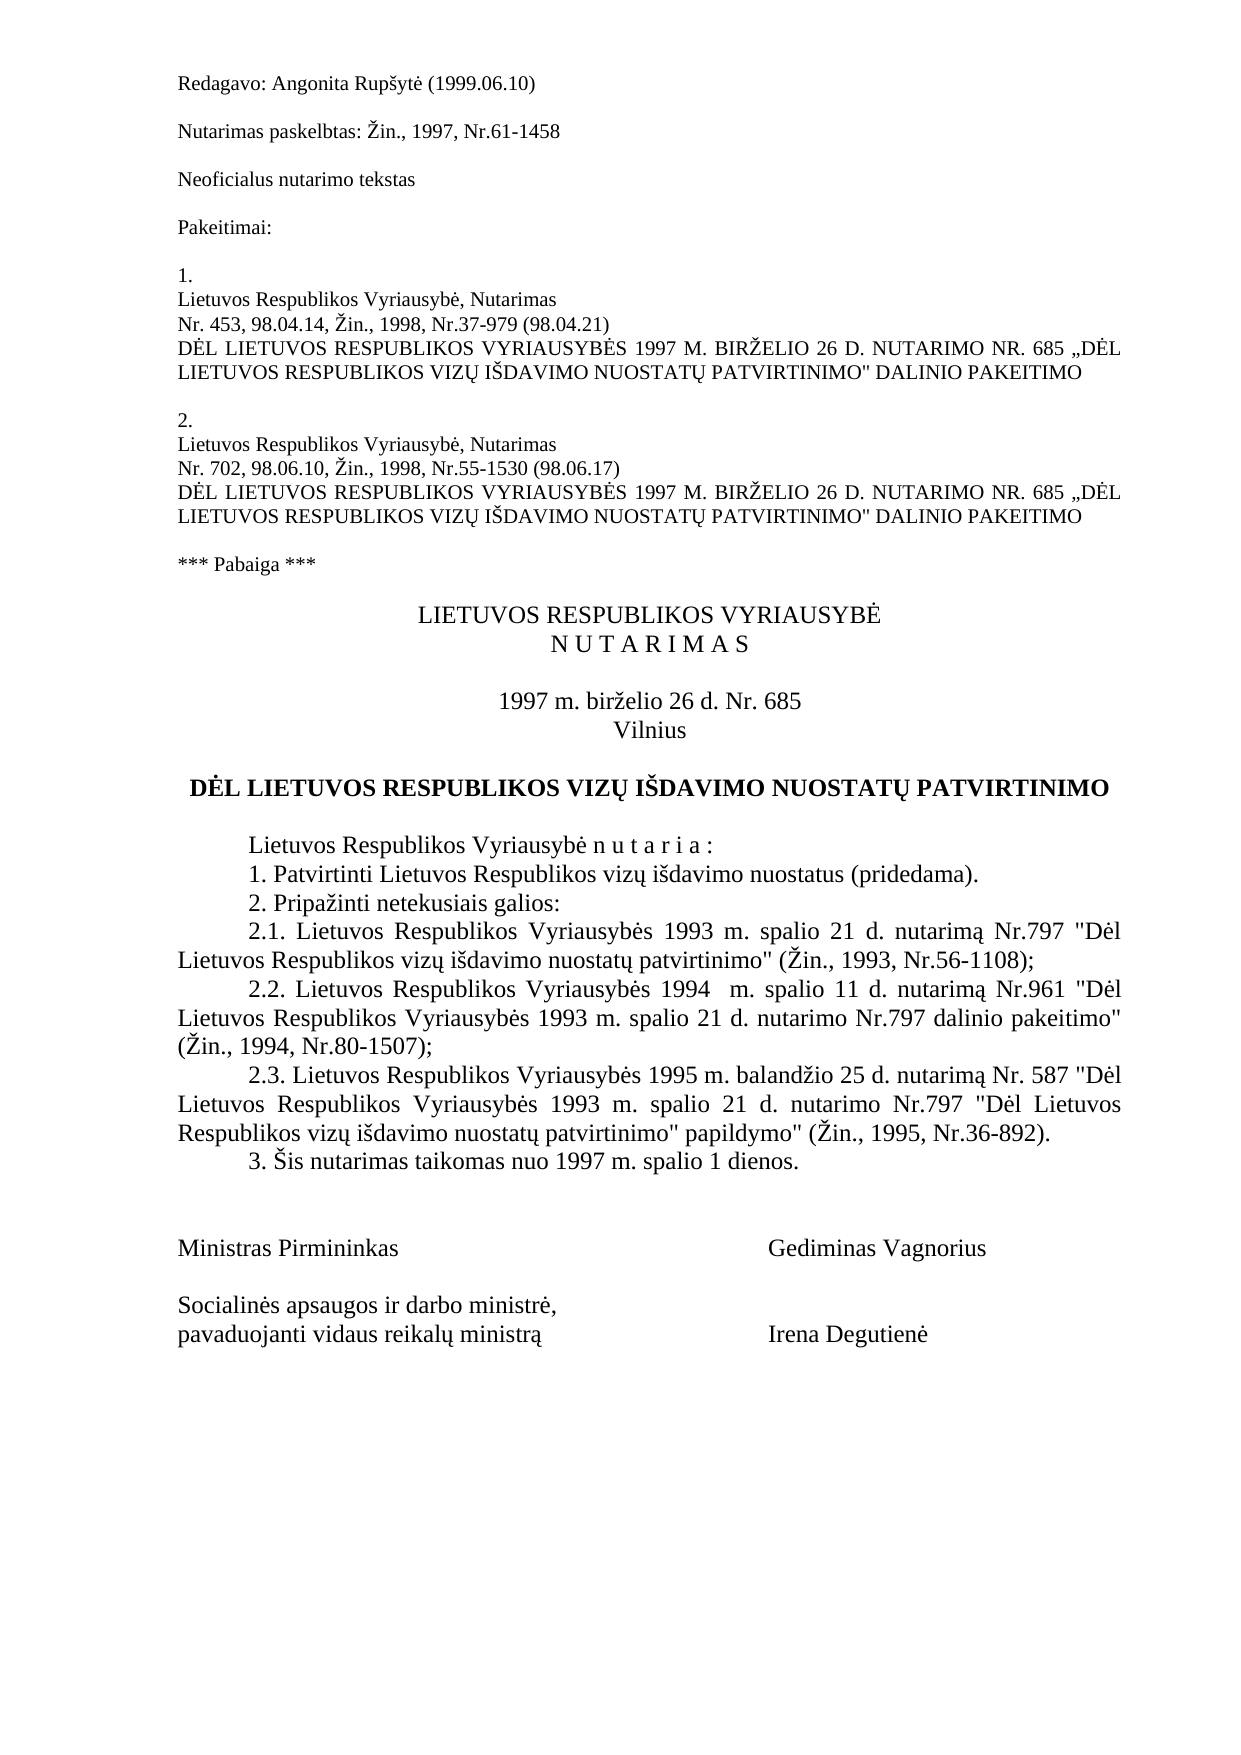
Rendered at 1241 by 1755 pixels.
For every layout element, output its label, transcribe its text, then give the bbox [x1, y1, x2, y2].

text DĖL LIETUVOS RESPUBLIKOS VYRIAUSYBĖS 1997 M. BIRŽELIO 26 D. NUTARIMO NR. 685 „DĖL LIETUVOS RESPUBLIKOS VIZŲ IŠDAVIMO NUOSTATŲ PATVIRTINIMO" DALINIO PAKEITIMO [177, 336, 1122, 384]
text LIETUVOS RESPUBLIKOS VYRIAUSYBĖ [177, 600, 1122, 629]
text Nutarimas paskelbtas: Žin., 1997, Nr.61-1458 [177, 119, 1122, 143]
text 2.2. Lietuvos Respublikos Vyriausybės 1994 m. spalio 11 d. nutarimą Nr.961 "Dėl Lietuvos Respublikos Vyriausybės 1993 m. spalio 21 d. nutarimo Nr.797 dalinio pakeitimo" (Žin., 1994, Nr.80-1507); [177, 974, 1122, 1060]
text *** Pabaiga *** [177, 552, 1122, 576]
text Lietuvos Respublikos Vyriausybė, Nutarimas [177, 432, 1122, 456]
text 2. Pripažinti netekusiais galios: [177, 888, 1122, 916]
text Lietuvos Respublikos Vyriausybė n u t a r i a : [177, 830, 1122, 859]
text Socialinės apsaugos ir darbo ministrė, [177, 1290, 1122, 1319]
text N U T A R I M A S [177, 629, 1122, 658]
text 2. [177, 408, 1122, 432]
text Nr. 702, 98.06.10, Žin., 1998, Nr.55-1530 (98.06.17) [177, 456, 1122, 480]
text Vilnius [177, 715, 1122, 744]
text pavaduojanti vidaus reikalų ministrą Irena Degutienė [177, 1319, 1122, 1348]
text 1. Patvirtinti Lietuvos Respublikos vizų išdavimo nuostatus (pridedama). [177, 859, 1122, 888]
text 1997 m. birželio 26 d. Nr. 685 [177, 686, 1122, 715]
text Pakeitimai: [177, 215, 1122, 239]
text Nr. 453, 98.04.14, Žin., 1998, Nr.37-979 (98.04.21) [177, 311, 1122, 336]
text Lietuvos Respublikos Vyriausybė, Nutarimas [177, 287, 1122, 311]
text 2.3. Lietuvos Respublikos Vyriausybės 1995 m. balandžio 25 d. nutarimą Nr. 587 "Dėl Lietuvos Respublikos Vyriausybės 1993 m. spalio 21 d. nutarimo Nr.797 "Dėl Lietuvos Respublikos vizų išdavimo nuostatų patvirtinimo" papildymo" (Žin., 1995, Nr.36-892). [177, 1060, 1122, 1146]
text Neoficialus nutarimo tekstas [177, 167, 1122, 191]
text 2.1. Lietuvos Respublikos Vyriausybės 1993 m. spalio 21 d. nutarimą Nr.797 "Dėl Lietuvos Respublikos vizų išdavimo nuostatų patvirtinimo" (Žin., 1993, Nr.56-1108); [177, 916, 1122, 974]
text 3. Šis nutarimas taikomas nuo 1997 m. spalio 1 dienos. [177, 1146, 1122, 1175]
text DĖL LIETUVOS RESPUBLIKOS VYRIAUSYBĖS 1997 M. BIRŽELIO 26 D. NUTARIMO NR. 685 „DĖL LIETUVOS RESPUBLIKOS VIZŲ IŠDAVIMO NUOSTATŲ PATVIRTINIMO" DALINIO PAKEITIMO [177, 480, 1122, 528]
text Redagavo: Angonita Rupšytė (1999.06.10) [177, 71, 1122, 95]
text DĖL LIETUVOS RESPUBLIKOS VIZŲ IŠDAVIMO NUOSTATŲ PATVIRTINIMO [177, 773, 1122, 801]
text Ministras Pirmininkas Gediminas Vagnorius [177, 1233, 1122, 1261]
text 1. [177, 263, 1122, 287]
